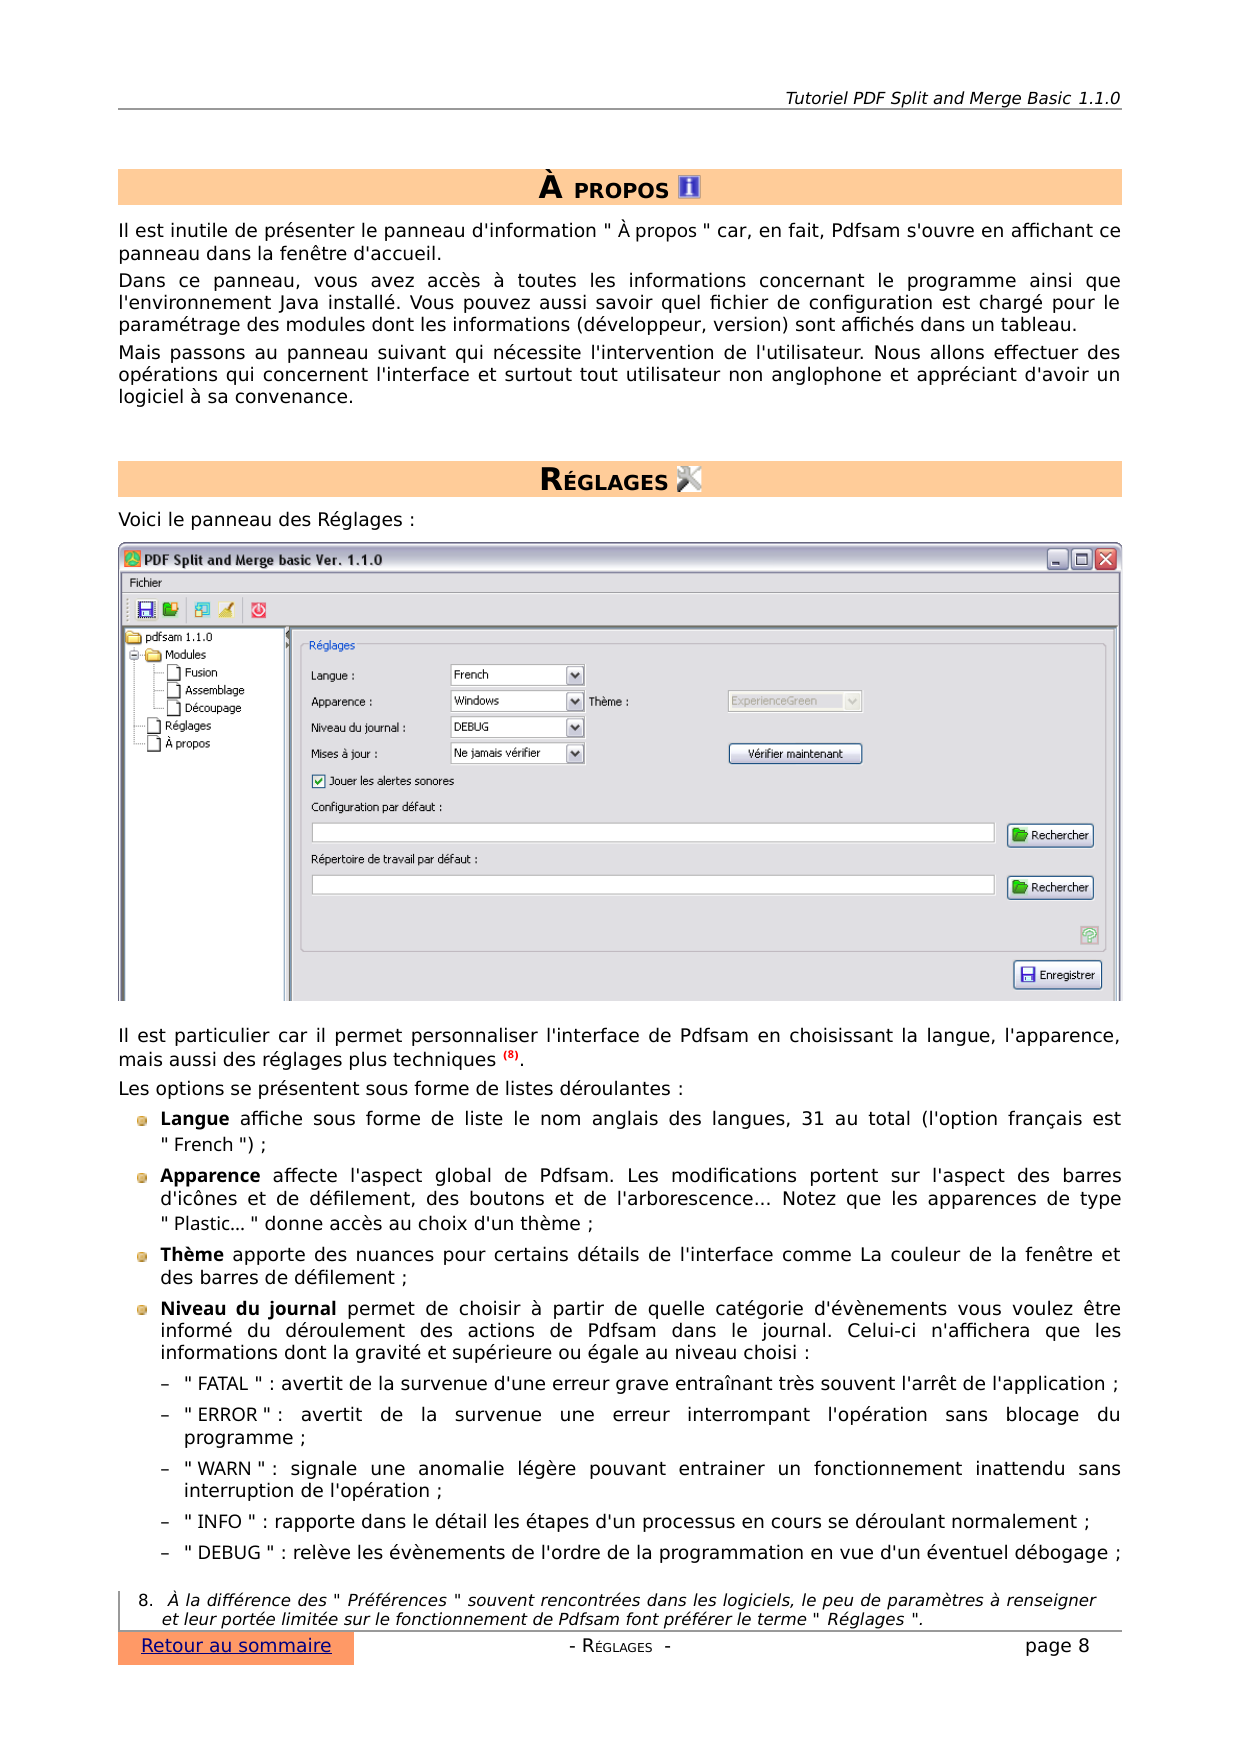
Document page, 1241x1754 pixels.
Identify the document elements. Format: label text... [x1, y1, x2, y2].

list Apparence affecte l'aspect global de Pdfsam. Les modifications portent sur l'aspect des barres d'icônes et de défilement, des boutons et de l'arborescence... Notez que les apparences de type " Plastic... " donne accès au choix d'un thème ; [136, 1163, 1122, 1236]
text À la différence des " Préférences " souvent rencontrées dans les logiciels, le peu de paramètres à renseigner et leur portée limitée sur le fonctionnement de Pdfsam font préférer le terme " Réglages ". [120, 1591, 1098, 1630]
text Dans ce panneau, vous avez accès à toutes les informations concernant le programme ainsi que l'environnement Java installé. Vous pouvez aussi savoir quel fichier de configuration est chargé pour le paramétrage des modules dont les informations (développeur, version) sont affichés dans un tableau. [118, 271, 1122, 336]
list " ERROR " : avertit de la survenue une erreur interrompant l'opération sans blocage du programme ; [160, 1402, 1122, 1449]
list " INFO " : rapporte dans le détail les étapes d'un processus en cours se déroulant normalement ; [160, 1508, 1122, 1534]
subtitle Réglages [118, 461, 1122, 497]
picture [137, 1116, 147, 1126]
list " DEBUG " : relève les évènements de l'ordre de la programmation en vue d'un éventuel débogage ; [160, 1540, 1122, 1565]
picture [137, 1252, 147, 1262]
list " WARN " : signale une anomalie légère pouvant entrainer un fonctionnement inattendu sans interruption de l'opération ; [160, 1455, 1122, 1502]
list Langue affiche sous forme de liste le nom anglais des langues, 31 au total (l'option français est " French ") ; [136, 1106, 1122, 1157]
picture [137, 1305, 147, 1315]
subtitle À propos [118, 169, 1122, 205]
text Il est inutile de présenter le panneau d'information " À propos " car, en fait, Pdfsam s'ouvre en affichant ce panneau dans la fenêtre d'accueil. [118, 217, 1122, 264]
list Niveau du journal permet de choisir à partir de quelle catégorie d'évènements vous voulez être informé du déroulement des actions de Pdfsam dans le journal. Celui-ci n'affichera que les informations dont la gravité et supérieure ou égale au niveau choisi : [136, 1295, 1122, 1364]
picture [677, 466, 702, 492]
picture [137, 1173, 147, 1183]
picture [118, 542, 1123, 1001]
text Mais passons au panneau suivant qui nécessite l'intervention de l'utilisateur. Nous allons effectuer des opérations qui concernent l'interface et surtout tout utilisateur non anglophone et appréciant d'avoir un logiciel à sa convenance. [118, 342, 1122, 408]
text Il est particulier car il permet personnaliser l'interface de Pdfsam en choisissant la langue, l'apparence, mais aussi des réglages plus techniques (). [118, 1001, 1122, 1072]
list " FATAL " : avertit de la survenue d'une erreur grave entraînant très souvent l'arrêt de l'application ; [160, 1370, 1122, 1396]
text Voici le panneau des Réglages : [118, 509, 1122, 531]
list Thème apporte des nuances pour certains détails de l'interface comme La couleur de la fenêtre et des barres de défilement ; [136, 1242, 1122, 1289]
text Les options se présentent sous forme de listes déroulantes : [118, 1078, 1122, 1100]
picture [677, 175, 702, 200]
